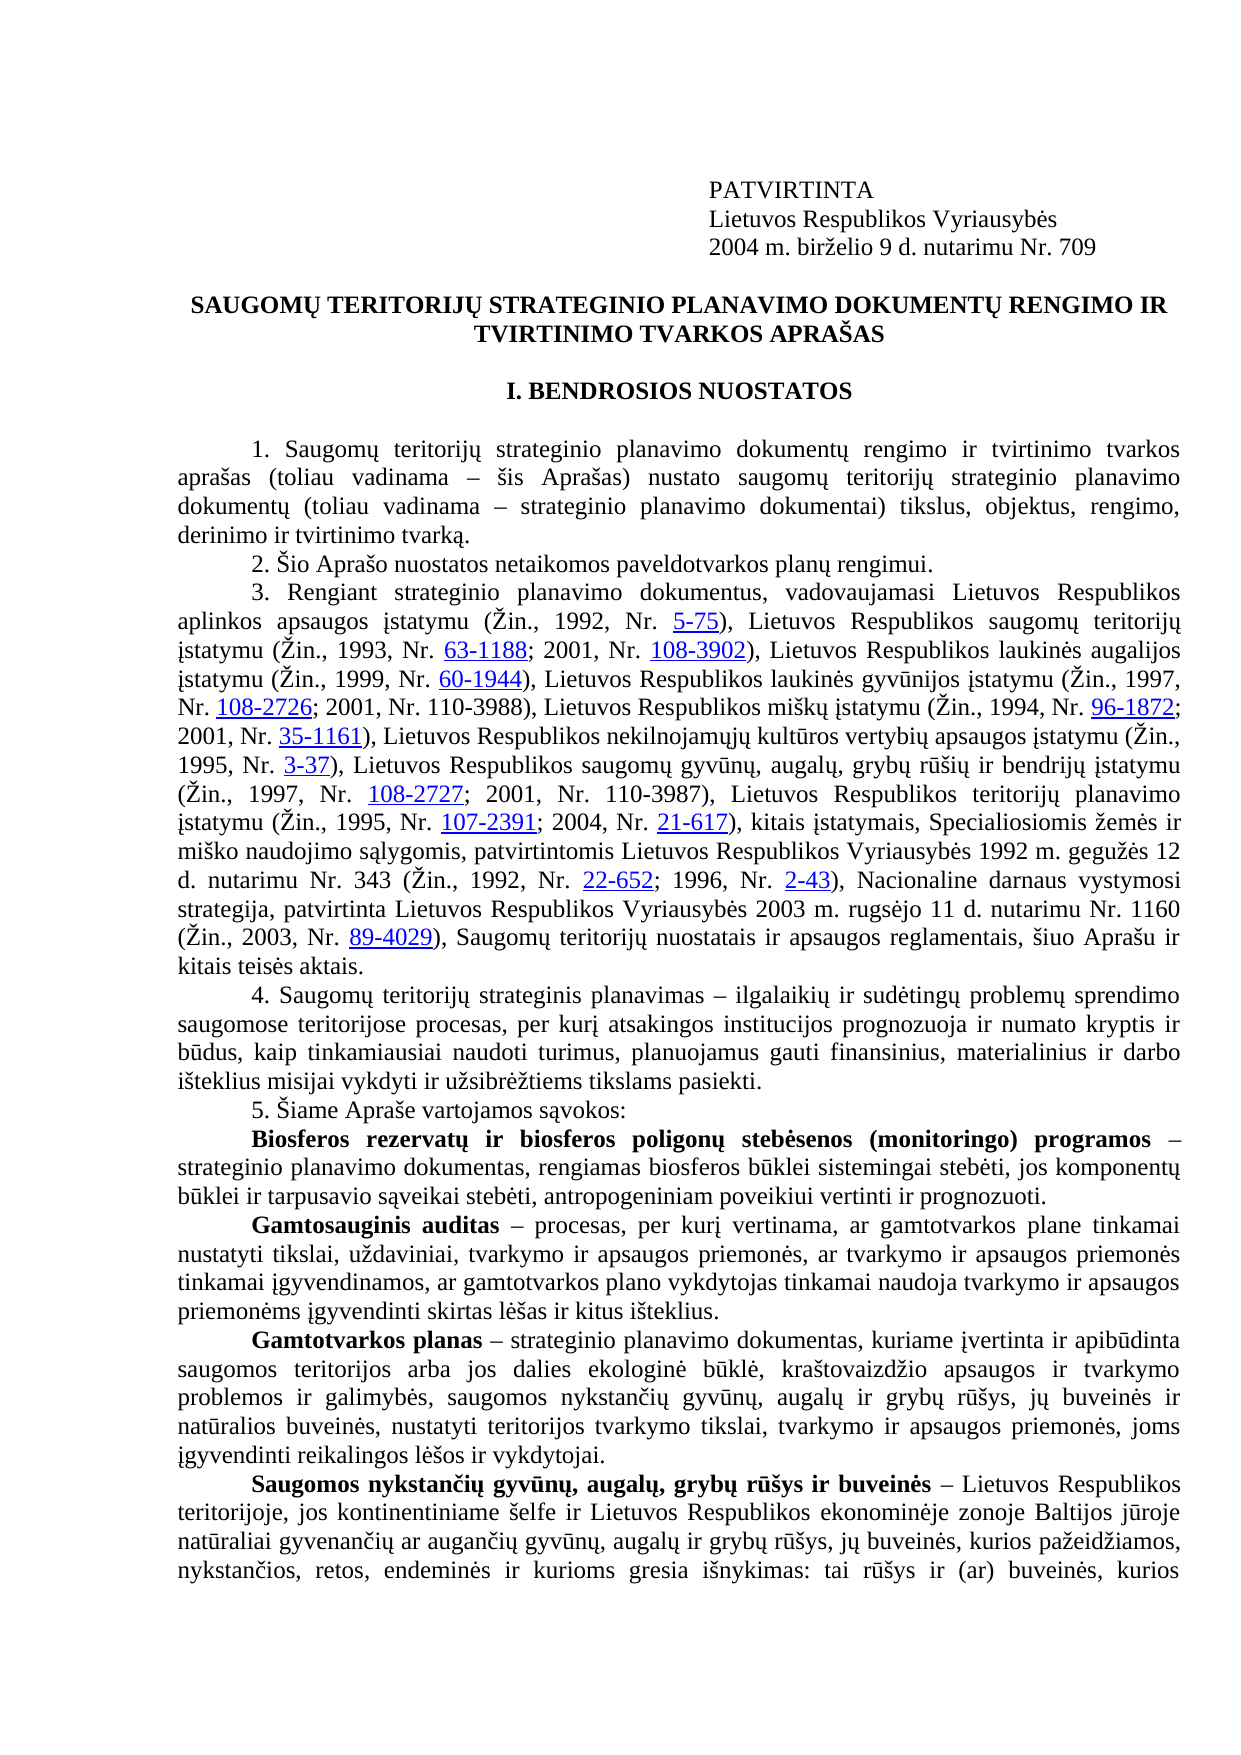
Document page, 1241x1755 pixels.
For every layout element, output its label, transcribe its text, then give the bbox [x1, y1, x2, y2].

text 4. Saugomų teritorijų strateginis planavimas – ilgalaikių ir sudėtingų problemų sprendimo saugomose teritorijose procesas, per kurį atsakingos institucijos prognozuoja ir numato kryptis ir būdus, kaip tinkamiausiai naudoti turimus, planuojamus gauti finansinius, materialinius ir darbo išteklius misijai vykdyti ir užsibrėžtiems tikslams pasiekti. [177, 980, 1181, 1095]
text 5. Šiame Apraše vartojamos sąvokos: [177, 1095, 1181, 1124]
text Saugomos nykstančių gyvūnų, augalų, grybų rūšys ir buveinės – Lietuvos Respublikos teritorijoje, jos kontinentiniame šelfe ir Lietuvos Respublikos ekonominėje zonoje Baltijos jūroje natūraliai gyvenančių ar augančių gyvūnų, augalų ir grybų rūšys, jų buveinės, kurios pažeidžiamos, nykstančios, retos, endeminės ir kurioms gresia išnykimas: tai rūšys ir (ar) buveinės, kurios [177, 1469, 1181, 1584]
text Biosferos rezervatų ir biosferos poligonų stebėsenos (monitoringo) programos – strateginio planavimo dokumentas, rengiamas biosferos būklei sistemingai stebėti, jos komponentų būklei ir tarpusavio sąveikai stebėti, antropogeniniam poveikiui vertinti ir prognozuoti. [177, 1124, 1181, 1210]
text 3. Rengiant strateginio planavimo dokumentus, vadovaujamasi Lietuvos Respublikos aplinkos apsaugos įstatymu (Žin., 1992, Nr. 5-75), Lietuvos Respublikos saugomų teritorijų įstatymu (Žin., 1993, Nr. 63-1188; 2001, Nr. 108-3902), Lietuvos Respublikos laukinės augalijos įstatymu (Žin., 1999, Nr. 60-1944), Lietuvos Respublikos laukinės gyvūnijos įstatymu (Žin., 1997, Nr. 108-2726; 2001, Nr. 110-3988), Lietuvos Respublikos miškų įstatymu (Žin., 1994, Nr. 96-1872; 2001, Nr. 35-1161), Lietuvos Respublikos nekilnojamųjų kultūros vertybių apsaugos įstatymu (Žin., 1995, Nr. 3-37), Lietuvos Respublikos saugomų gyvūnų, augalų, grybų rūšių ir bendrijų įstatymu (Žin., 1997, Nr. 108-2727; 2001, Nr. 110-3987), Lietuvos Respublikos teritorijų planavimo įstatymu (Žin., 1995, Nr. 107-2391; 2004, Nr. 21-617), kitais įstatymais, Specialiosiomis žemės ir miško naudojimo sąlygomis, patvirtintomis Lietuvos Respublikos Vyriausybės 1992 m. gegužės 12 d. nutarimu Nr. 343 (Žin., 1992, Nr. 22-652; 1996, Nr. 2-43), Nacionaline darnaus vystymosi strategija, patvirtinta Lietuvos Respublikos Vyriausybės 2003 m. rugsėjo 11 d. nutarimu Nr. 1160 (Žin., 2003, Nr. 89-4029), Saugomų teritorijų nuostatais ir apsaugos reglamentais, šiuo Aprašu ir kitais teisės aktais. [177, 577, 1181, 980]
text Gamtosauginis auditas – procesas, per kurį vertinama, ar gamtotvarkos plane tinkamai nustatyti tikslai, uždaviniai, tvarkymo ir apsaugos priemonės, ar tvarkymo ir apsaugos priemonės tinkamai įgyvendinamos, ar gamtotvarkos plano vykdytojas tinkamai naudoja tvarkymo ir apsaugos priemonėms įgyvendinti skirtas lėšas ir kitus išteklius. [177, 1210, 1181, 1325]
text 2. Šio Aprašo nuostatos netaikomos paveldotvarkos planų rengimui. [177, 549, 1181, 577]
text PATVIRTINTA [177, 175, 1181, 204]
text I. BENDROSIOS NUOSTATOS [177, 376, 1181, 405]
text TVIRTINIMO TVARKOS APRAŠAS [177, 319, 1181, 347]
text 2004 m. birželio 9 d. nutarimu Nr. 709 [177, 232, 1181, 261]
text 1. Saugomų teritorijų strateginio planavimo dokumentų rengimo ir tvirtinimo tvarkos aprašas (toliau vadinama – šis Aprašas) nustato saugomų teritorijų strateginio planavimo dokumentų (toliau vadinama – strateginio planavimo dokumentai) tikslus, objektus, rengimo, derinimo ir tvirtinimo tvarką. [177, 434, 1181, 549]
text SAUGOMŲ TERITORIJŲ STRATEGINIO PLANAVIMO DOKUMENTŲ RENGIMO IR [177, 290, 1181, 319]
text Lietuvos Respublikos Vyriausybės [177, 204, 1181, 232]
text Gamtotvarkos planas – strateginio planavimo dokumentas, kuriame įvertinta ir apibūdinta saugomos teritorijos arba jos dalies ekologinė būklė, kraštovaizdžio apsaugos ir tvarkymo problemos ir galimybės, saugomos nykstančių gyvūnų, augalų ir grybų rūšys, jų buveinės ir natūralios buveinės, nustatyti teritorijos tvarkymo tikslai, tvarkymo ir apsaugos priemonės, joms įgyvendinti reikalingos lėšos ir vykdytojai. [177, 1325, 1181, 1469]
